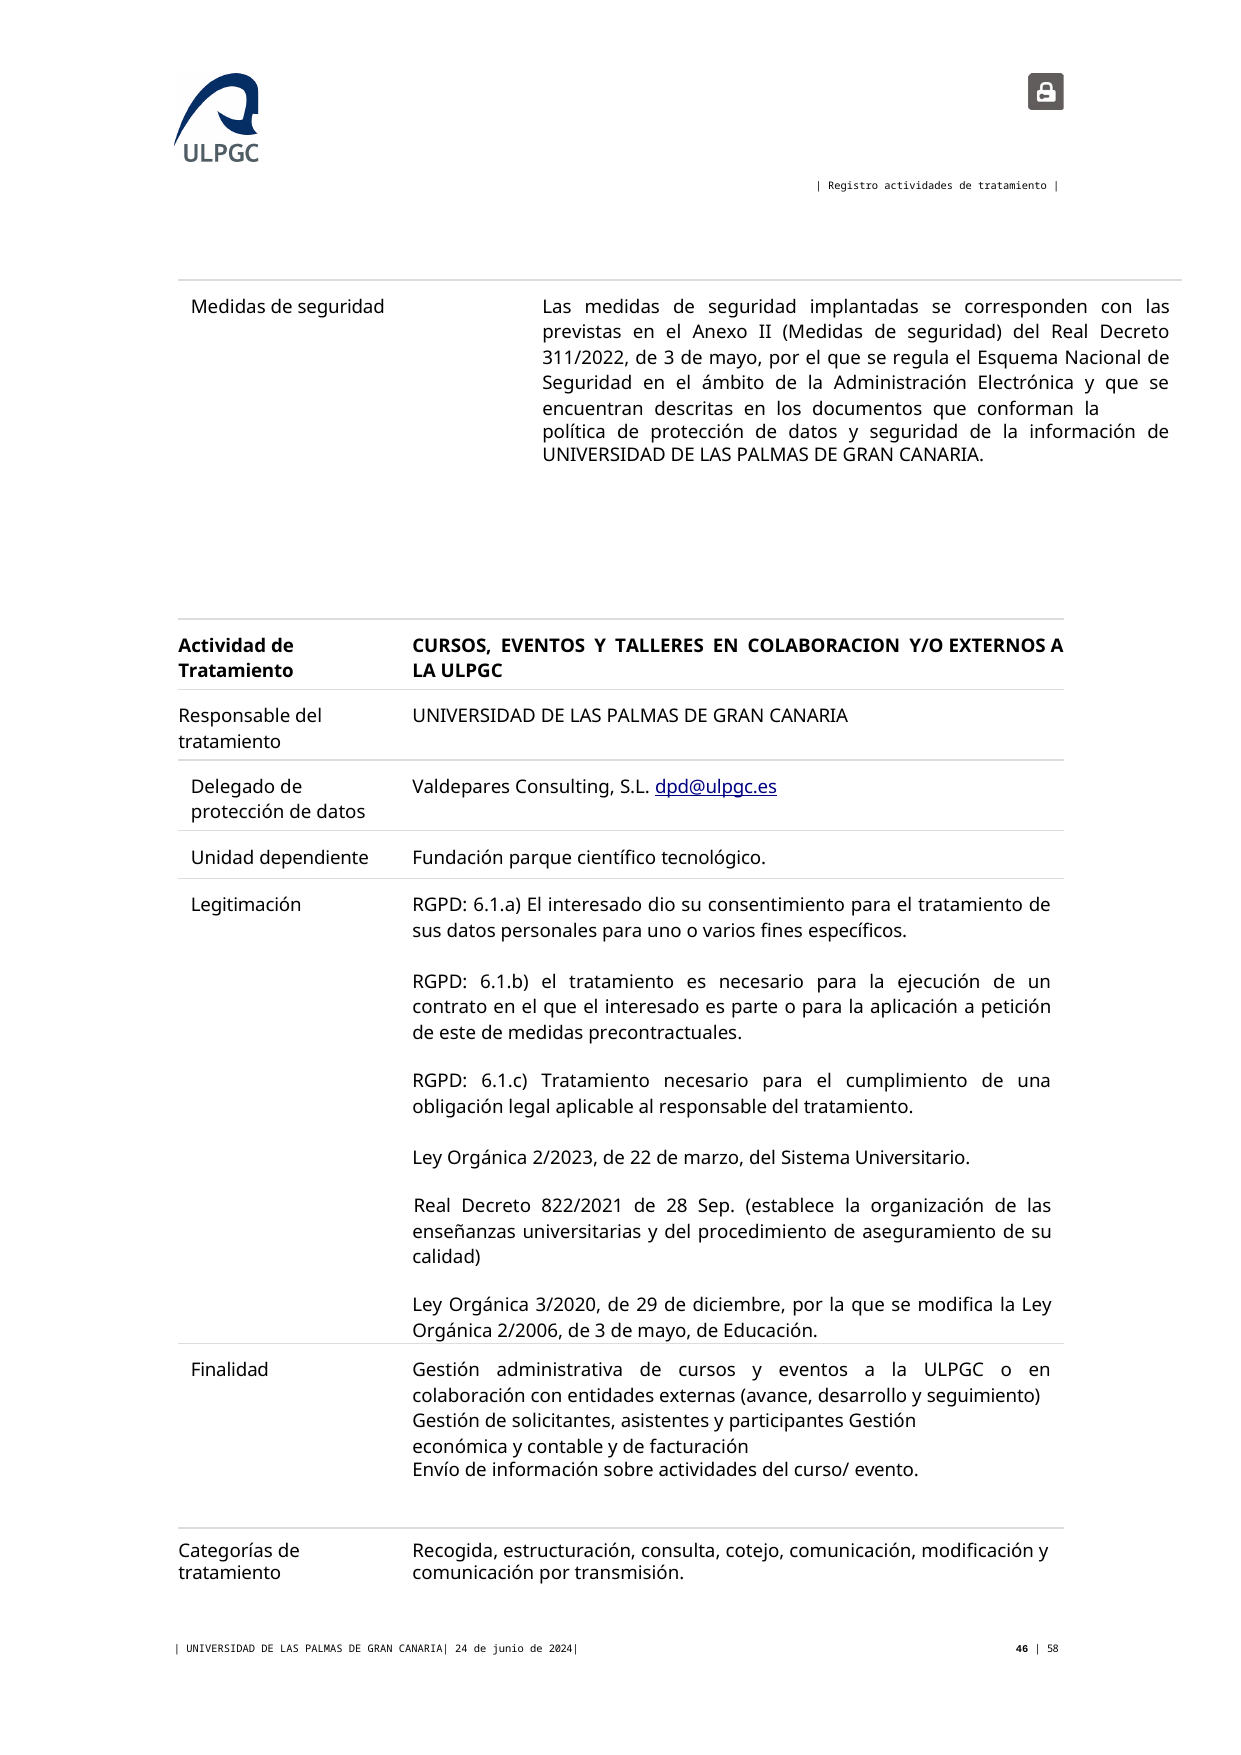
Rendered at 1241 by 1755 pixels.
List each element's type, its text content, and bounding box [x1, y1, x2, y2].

table_cell Gestión administrativa de cursos y eventos a la ULPGC o en colaboración con entidades externas (avance, desarrollo y seguimiento) Gestión de solicitantes, asistentes y participantes Gestión económica y contable y de facturación Envío de información sobre actividades del curso/ evento. [395, 1344, 1064, 1527]
table_cell Delegado de protección de datos [178, 761, 395, 830]
table_cell UNIVERSIDAD DE LAS PALMAS DE GRAN CANARIA [395, 690, 1064, 759]
table_cell Fundación parque científico tecnológico. [395, 831, 1064, 878]
table_cell Categorías de tratamiento [178, 1529, 395, 1585]
table_header Medidas de seguridad [178, 281, 469, 466]
table_cell Finalidad [178, 1344, 395, 1527]
table_cell Unidad dependiente [178, 831, 395, 878]
table_cell Responsable del tratamiento [178, 690, 395, 759]
table_header CURSOS, EVENTOS Y TALLERES EN COLABORACION Y/O EXTERNOS A LA ULPGC [395, 620, 1064, 689]
table_header Actividad de Tratamiento [178, 620, 395, 689]
table_header Las medidas de seguridad implantadas se corresponden con las previstas en el Anexo II (Medidas de seguridad) del Real Decreto 311/2022, de 3 de mayo, por el que se regula el Esquema Nacional de Seguridad en el ámbito de la Administración Electrónica y que se encuentran descritas en los documentos que conforman la política de protección de datos y seguridad de la información de UNIVERSIDAD DE LAS PALMAS DE GRAN CANARIA. [469, 281, 1182, 466]
table_cell RGPD: 6.1.a) El interesado dio su consentimiento para el tratamiento de sus datos personales para uno o varios fines específicos. RGPD: 6.1.b) el tratamiento es necesario para la ejecución de un contrato en el que el interesado es parte o para la aplicación a petición de este de medidas precontractuales. RGPD: 6.1.c) Tratamiento necesario para el cumplimiento de una obligación legal aplicable al responsable del tratamiento. Ley Orgánica 2/2023, de 22 de marzo, del Sistema Universitario. Real Decreto 822/2021 de 28 Sep. (establece la organización de las enseñanzas universitarias y del procedimiento de aseguramiento de su calidad) Ley Orgánica 3/2020, de 29 de diciembre, por la que se modifica la Ley Orgánica 2/2006, de 3 de mayo, de Educación. [395, 879, 1064, 1343]
table_cell Recogida, estructuración, consulta, cotejo, comunicación, modificación y comunicación por transmisión. [395, 1529, 1064, 1585]
table_cell Legitimación [178, 879, 395, 1343]
table_cell Valdepares Consulting, S.L. dpd@ulpgc.es [395, 761, 1064, 830]
